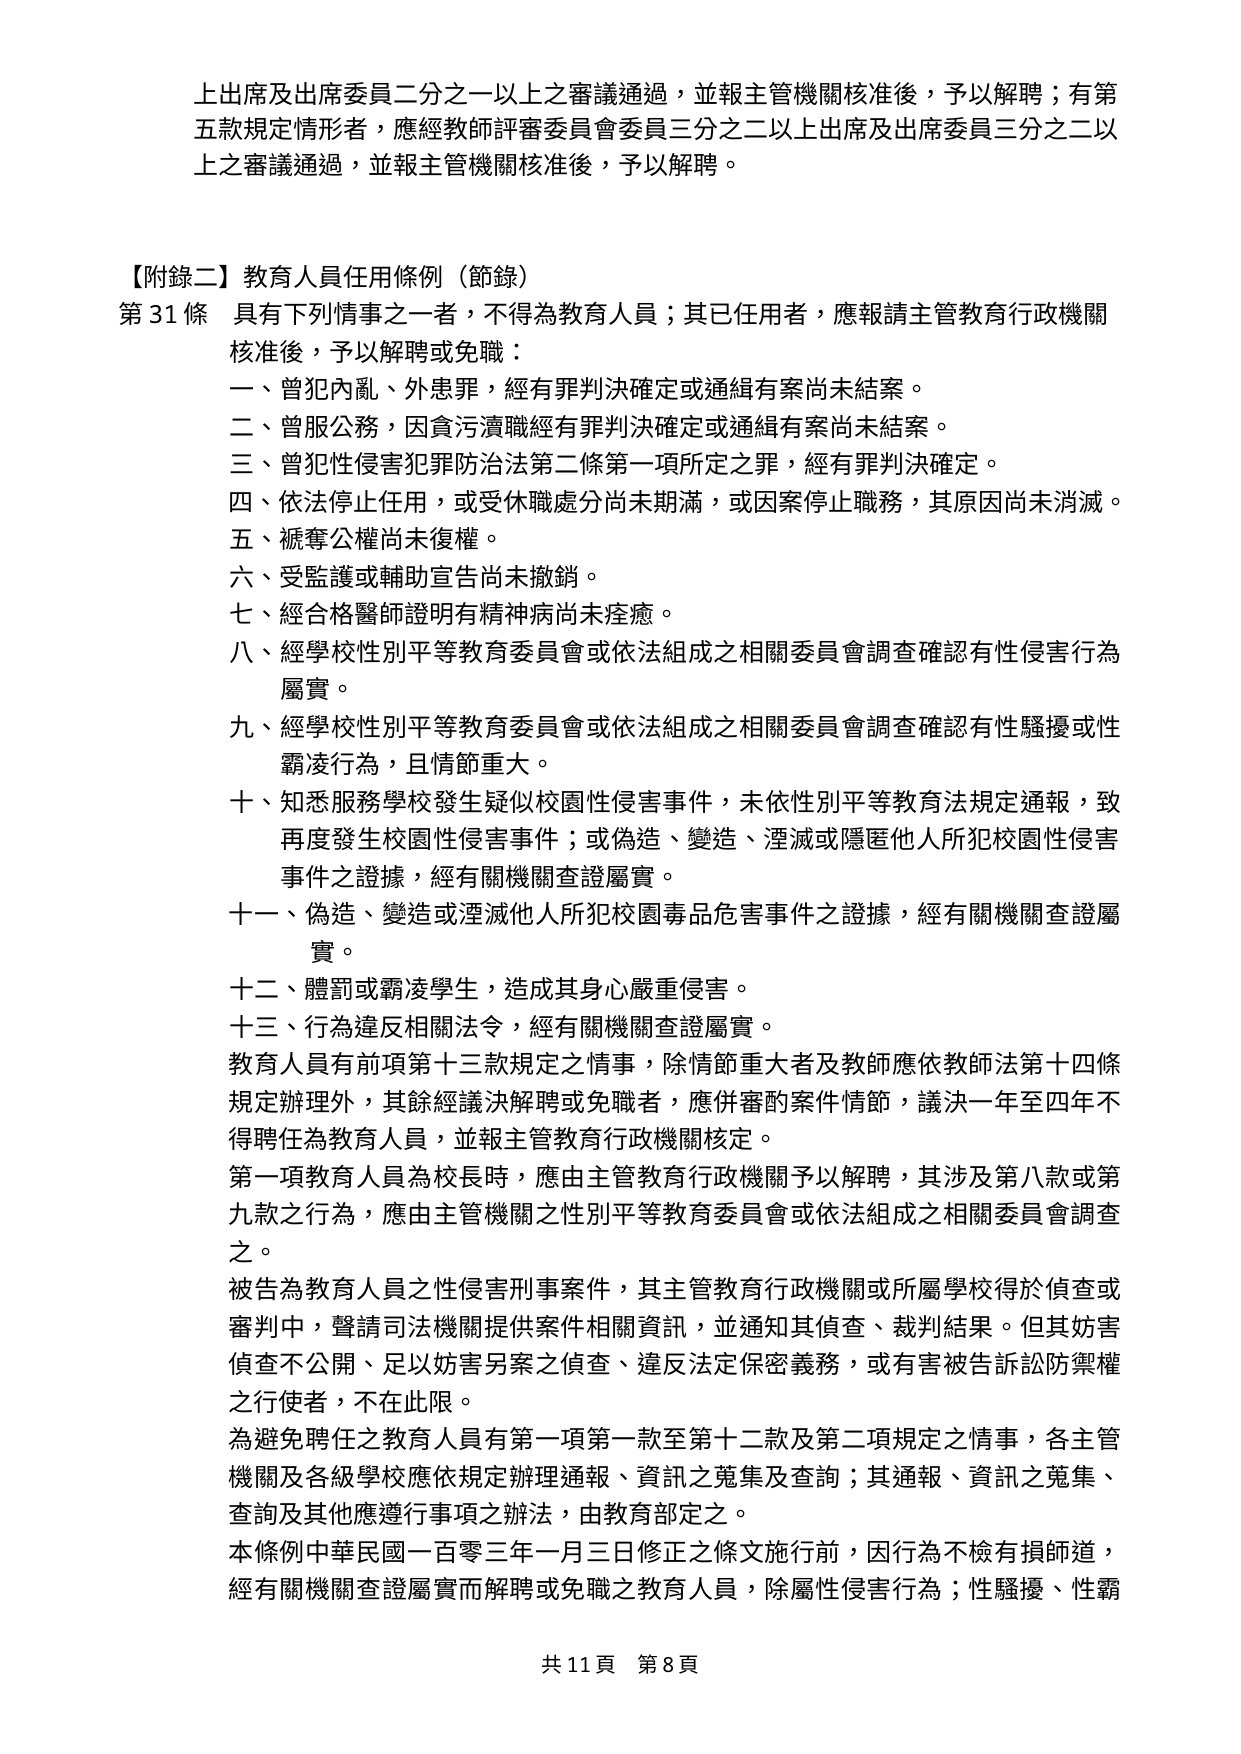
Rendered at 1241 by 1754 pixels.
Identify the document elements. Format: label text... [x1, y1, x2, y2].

text 九、經學校性別平等教育委員會或依法組成之相關委員會調查確認有性騷擾或性 霸凌行為，且情節重大。 [229, 706, 1122, 781]
text 教育人員有前項第十三款規定之情事，除情節重大者及教師應依教師法第十四條規定辦理外，其餘經議決解聘或免職者，應併審酌案件情節，議決一年至四年不得聘任為教育人員，並報主管教育行政機關核定。 [229, 1044, 1122, 1156]
text 一、曾犯內亂、外患罪，經有罪判決確定或通緝有案尚未結案。 [118, 369, 1122, 406]
text 五、褫奪公權尚未復權。 [118, 519, 1122, 556]
text 十二、體罰或霸凌學生，造成其身心嚴重侵害。 [118, 969, 1122, 1006]
text 上出席及出席委員二分之一以上之審議通過，並報主管機關核准後，予以解聘；有第五款規定情形者，應經教師評審委員會委員三分之二以上出席及出席委員三分之二以上之審議通過，並報主管機關核准後，予以解聘。 [118, 75, 1122, 181]
text 為避免聘任之教育人員有第一項第一款至第十二款及第二項規定之情事，各主管機關及各級學校應依規定辦理通報、資訊之蒐集及查詢；其通報、資訊之蒐集、查詢及其他應遵行事項之辦法，由教育部定之。 [229, 1419, 1122, 1531]
text 二、曾服公務，因貪污瀆職經有罪判決確定或通緝有案尚未結案。 [118, 406, 1122, 444]
text 三、曾犯性侵害犯罪防治法第二條第一項所定之罪，經有罪判決確定。 [118, 444, 1122, 481]
text 本條例中華民國一百零三年一月三日修正之條文施行前，因行為不檢有損師道，經有關機關查證屬實而解聘或免職之教育人員，除屬性侵害行為；性騷擾、性霸 [229, 1531, 1122, 1606]
text 被告為教育人員之性侵害刑事案件，其主管教育行政機關或所屬學校得於偵查或審判中，聲請司法機關提供案件相關資訊，並通知其偵查、裁判結果。但其妨害偵查不公開、足以妨害另案之偵查、違反法定保密義務，或有害被告訴訟防禦權之行使者，不在此限。 [229, 1269, 1122, 1419]
text 第一項教育人員為校長時，應由主管教育行政機關予以解聘，其涉及第八款或第九款之行為，應由主管機關之性別平等教育委員會或依法組成之相關委員會調查之。 [229, 1156, 1122, 1269]
text 【附錄二】教育人員任用條例（節錄） [118, 256, 1122, 294]
text 六、受監護或輔助宣告尚未撤銷。 [118, 556, 1122, 594]
text 四、依法停止任用，或受休職處分尚未期滿，或因案停止職務，其原因尚未消滅。 [229, 481, 1122, 519]
text 十三、行為違反相關法令，經有關機關查證屬實。 [118, 1006, 1122, 1044]
text 十一、偽造、變造或湮滅他人所犯校園毒品危害事件之證據，經有關機關查證屬實。 [229, 894, 1122, 969]
text 八、經學校性別平等教育委員會或依法組成之相關委員會調查確認有性侵害行為 屬實。 [229, 631, 1122, 706]
text 十、知悉服務學校發生疑似校園性侵害事件，未依性別平等教育法規定通報，致再度發生校園性侵害事件；或偽造、變造、湮滅或隱匿他人所犯校園性侵害事件之證據，經有關機關查證屬實。 [229, 781, 1122, 894]
text 第31條 具有下列情事之一者，不得為教育人員；其已任用者，應報請主管教育行政機關核准後，予以解聘或免職： [118, 294, 1122, 369]
text 七、經合格醫師證明有精神病尚未痊癒。 [118, 594, 1122, 631]
